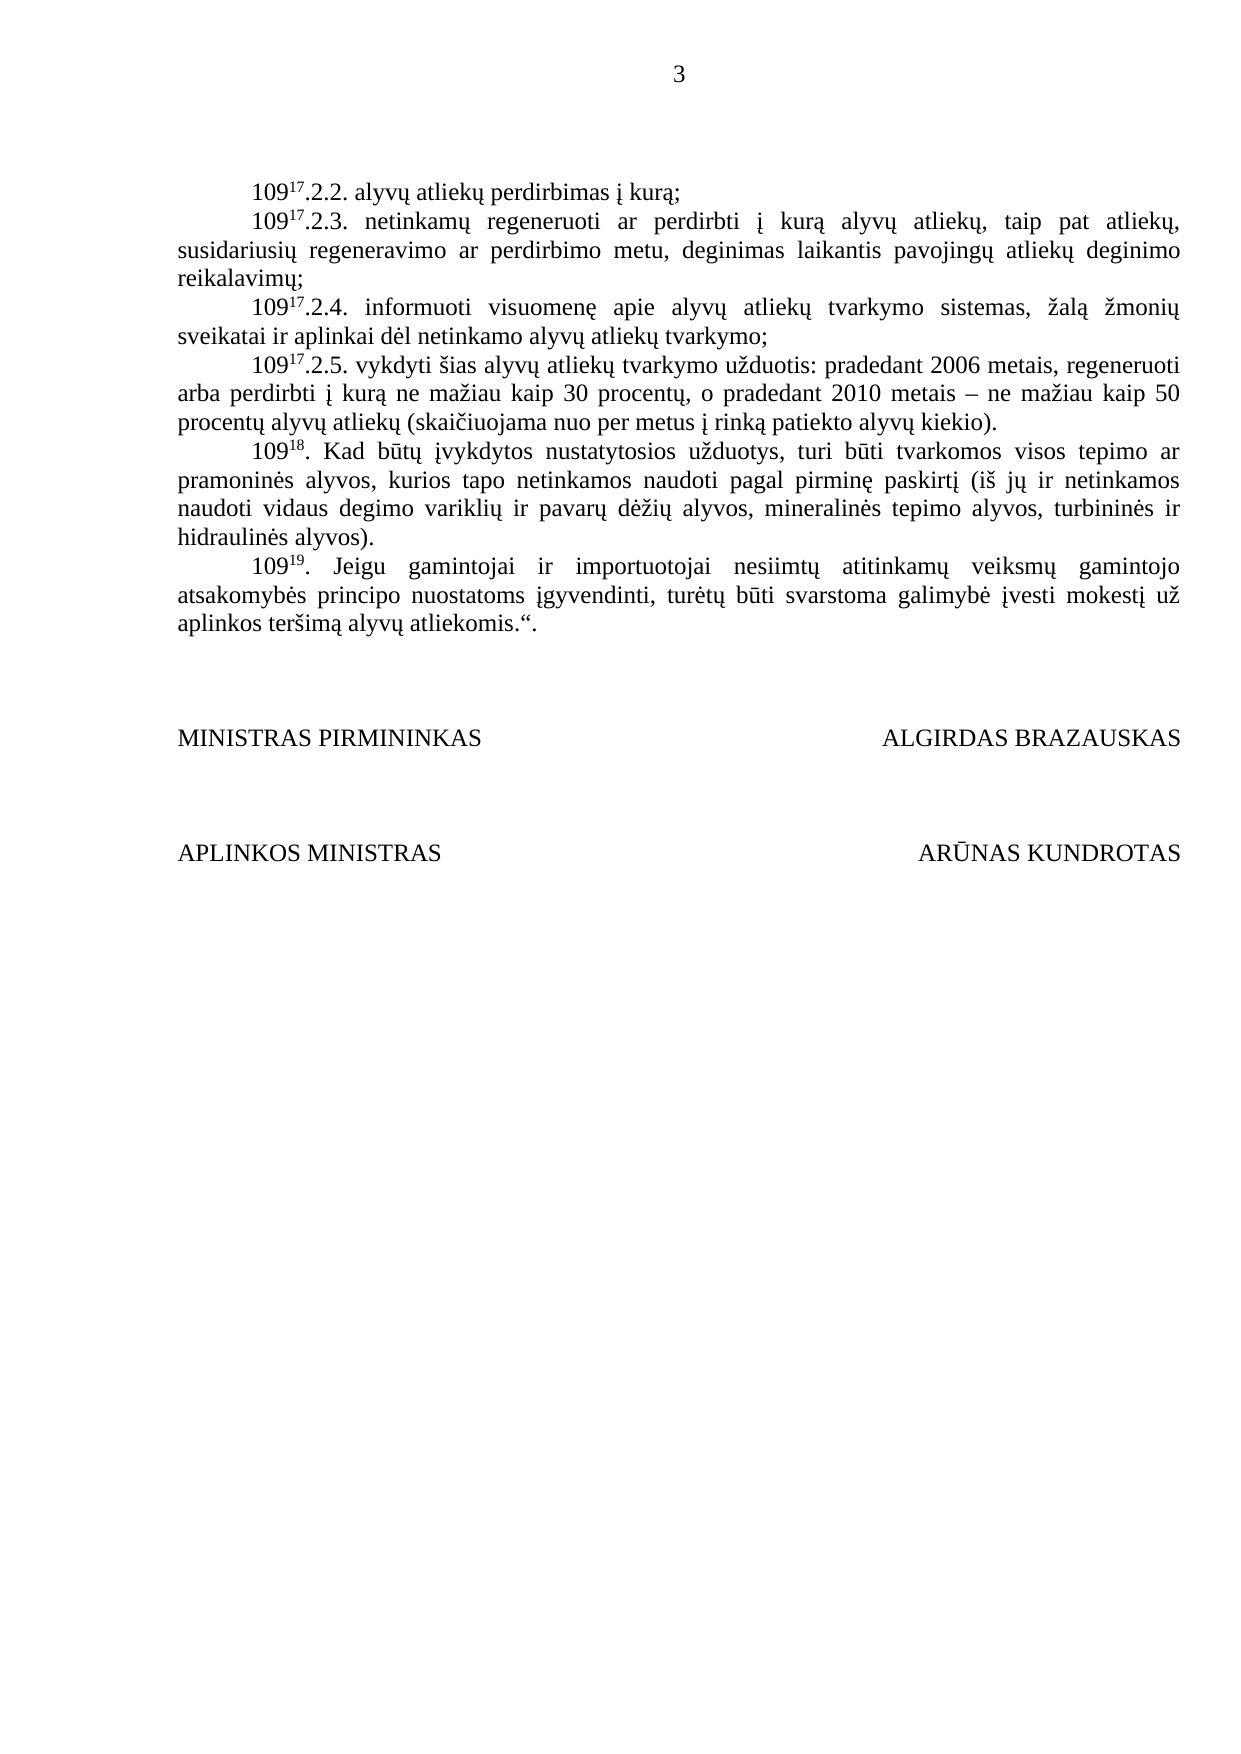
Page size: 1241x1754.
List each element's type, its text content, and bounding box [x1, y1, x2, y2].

text 10917.2.3. netinkamų regeneruoti ar perdirbti į kurą alyvų atliekų, taip pat atliekų, susidariusių regeneravimo ar perdirbimo metu, deginimas laikantis pavojingų atliekų deginimo reikalavimų; [177, 206, 1181, 292]
text 10917.2.5. vykdyti šias alyvų atliekų tvarkymo užduotis: pradedant 2006 metais, regeneruoti arba perdirbti į kurą ne mažiau kaip 30 procentų, o pradedant 2010 metais – ne mažiau kaip 50 procentų alyvų atliekų (skaičiuojama nuo per metus į rinką patiekto alyvų kiekio). [177, 350, 1181, 436]
text 10917.2.2. alyvų atliekų perdirbimas į kurą; [177, 177, 1181, 206]
text 10919. Jeigu gamintojai ir importuotojai nesiimtų atitinkamų veiksmų gamintojo atsakomybės principo nuostatoms įgyvendinti, turėtų būti svarstoma galimybė įvesti mokestį už aplinkos teršimą alyvų atliekomis.“. [177, 551, 1181, 637]
text 10918. Kad būtų įvykdytos nustatytosios užduotys, turi būti tvarkomos visos tepimo ar pramoninės alyvos, kurios tapo netinkamos naudoti pagal pirminę paskirtį (iš jų ir netinkamos naudoti vidaus degimo variklių ir pavarų dėžių alyvos, mineralinės tepimo alyvos, turbininės ir hidraulinės alyvos). [177, 436, 1181, 551]
text Ministras Pirmininkas Algirdas Brazauskas [177, 723, 1181, 752]
text Aplinkos ministras Arūnas Kundrotas [177, 838, 1181, 867]
text 10917.2.4. informuoti visuomenę apie alyvų atliekų tvarkymo sistemas, žalą žmonių sveikatai ir aplinkai dėl netinkamo alyvų atliekų tvarkymo; [177, 292, 1181, 350]
